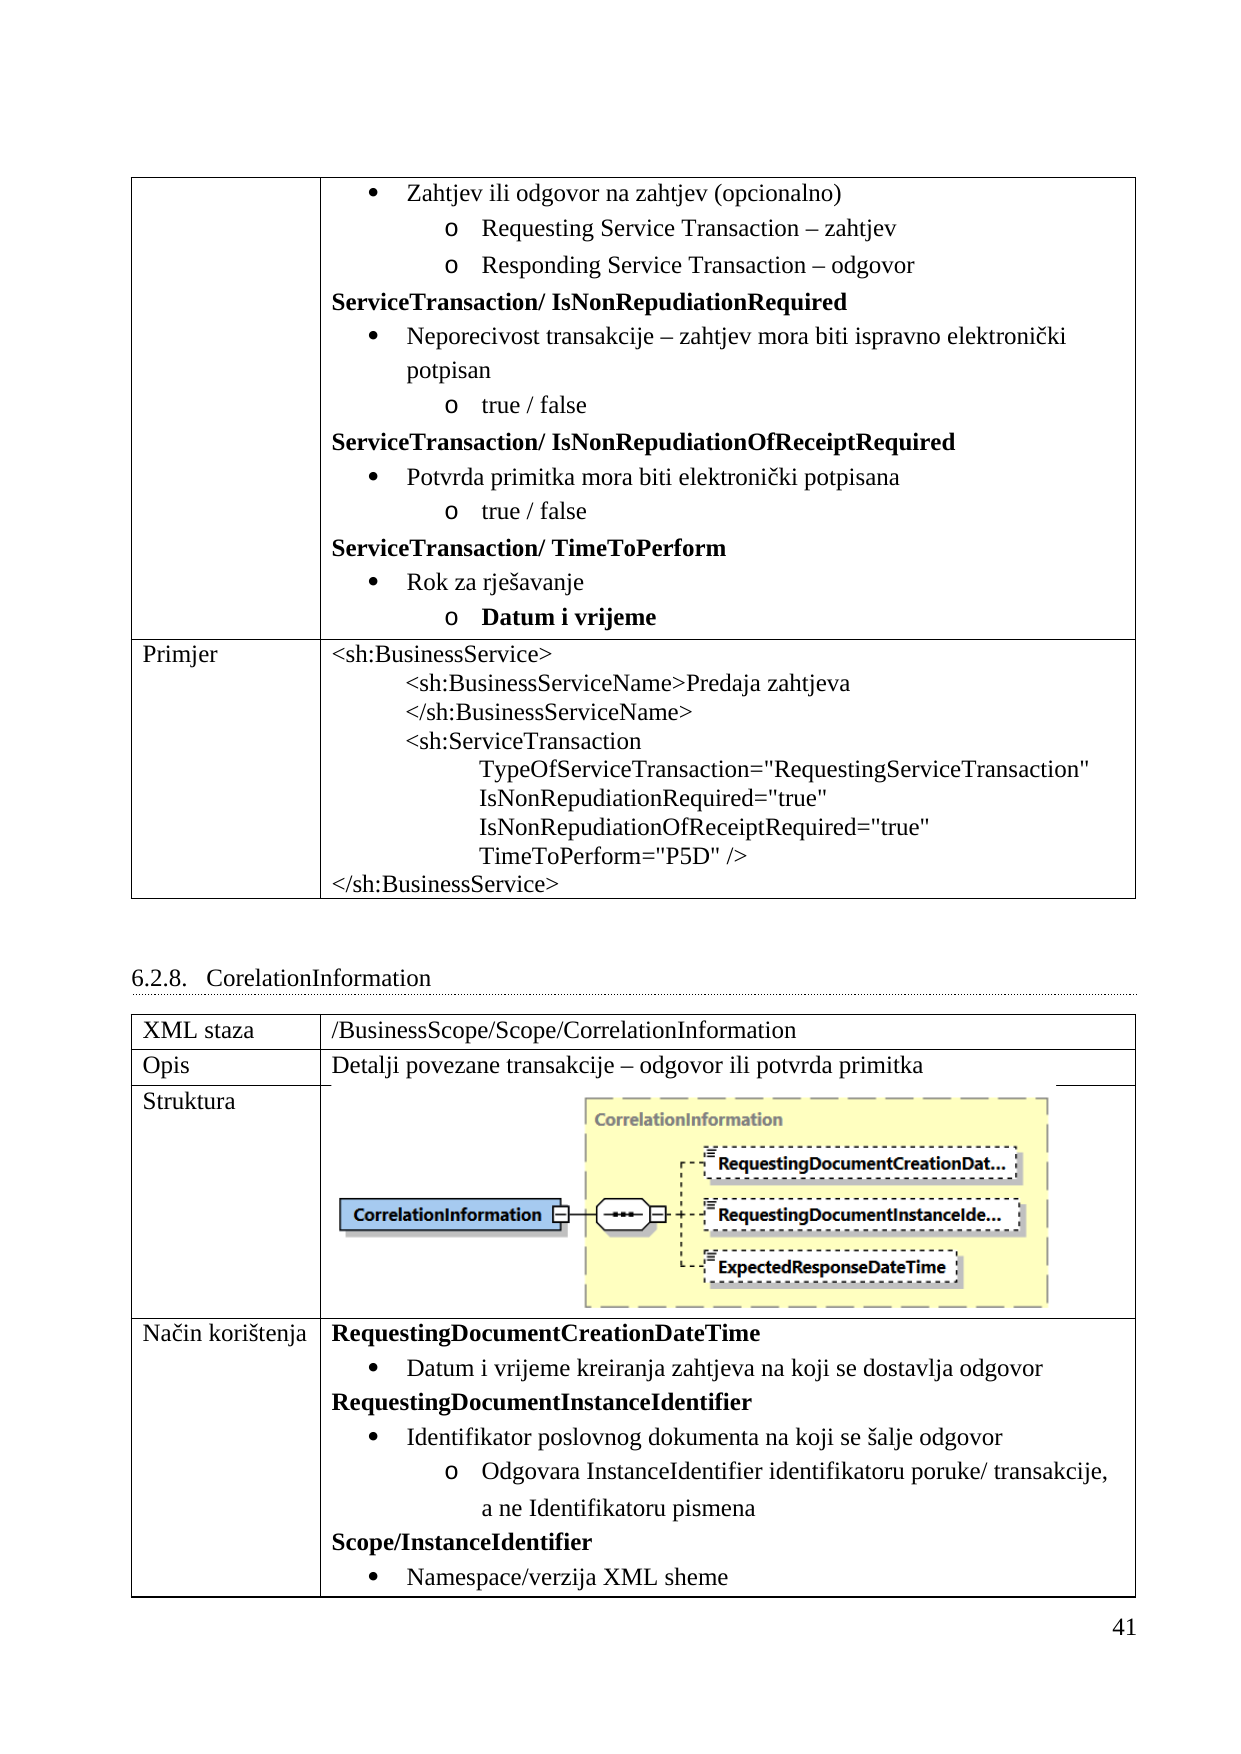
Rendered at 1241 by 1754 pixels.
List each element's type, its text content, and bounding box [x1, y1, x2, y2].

table_cell Način korištenja [132, 1319, 320, 1596]
table_header /BusinessScope/Scope/CorrelationInformation [321, 1015, 1135, 1049]
table_cell Detalji povezane transakcije – odgovor ili potvrda primitka [321, 1050, 1135, 1085]
table_cell Primjer [132, 640, 320, 898]
table_cell [321, 1086, 1135, 1317]
table_header XML staza [132, 1015, 320, 1049]
table_cell <sh:BusinessService> <sh:BusinessServiceName>Predaja zahtjeva </sh:BusinessServiceName> <sh:ServiceTransaction TypeOfServiceTransaction="RequestingServiceTransaction" IsNonRepudiationRequired="true" IsNonRepudiationOfReceiptRequired="true" TimeToPerform="P5D" /> </sh:BusinessService> [321, 640, 1135, 898]
table_cell [132, 178, 320, 638]
table_cell RequestingDocumentCreationDateTime Datum i vrijeme kreiranja zahtjeva na koji se dostavlja odgovor RequestingDocumentInstanceIdentifier Identifikator poslovnog dokumenta na koji se šalje odgovor Odgovara InstanceIdentifier identifikatoru poruke/ transakcije, a ne Identifikatoru pismena Scope/InstanceIdentifier Namespace/verzija XML sheme "http://www.mpu.hr/standard/SEUP/v2.0/SEUPBusinessScope ExpectedResponseDateTime Rok za odgovor iz izvornog zahtjeva [321, 1319, 1135, 1596]
table_cell BusinessServiceName Naziv poslovnog procesa ili pravnog posla unutar kojeg se dostavljaju podaci Opcionalno ServiceTransaction/TypeOfServiceTransaction Zahtjev ili odgovor na zahtjev (opcionalno) Requesting Service Transaction – zahtjev Responding Service Transaction – odgovor ServiceTransaction/ IsNonRepudiationRequired Neporecivost transakcije – zahtjev mora biti ispravno elektronički potpisan true / false ServiceTransaction/ IsNonRepudiationOfReceiptRequired Potvrda primitka mora biti elektronički potpisana true / false ServiceTransaction/ TimeToPerform Rok za rješavanje Datum i vrijeme [321, 178, 1135, 638]
subtitle CorelationInformation [131, 963, 1137, 995]
table_cell Opis [132, 1050, 320, 1085]
table_cell Struktura [132, 1086, 320, 1317]
